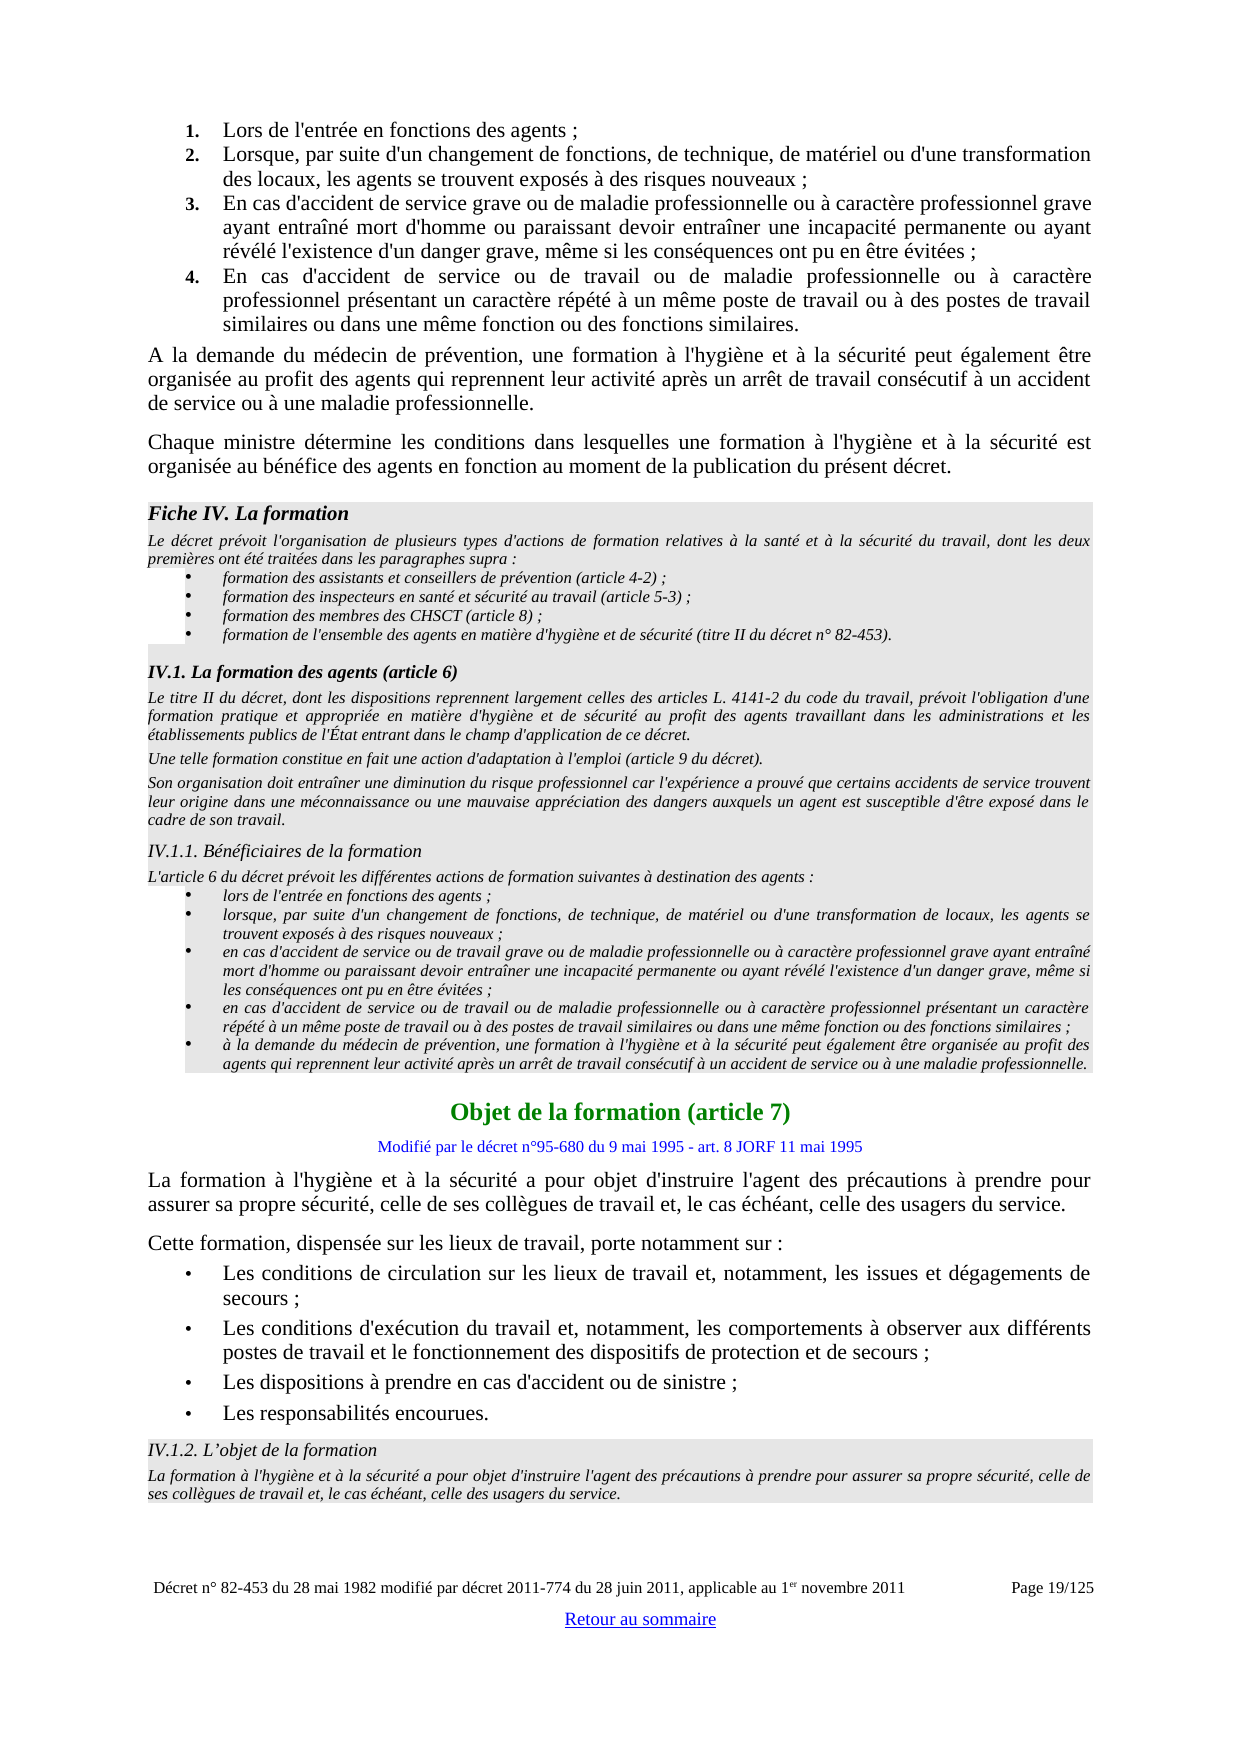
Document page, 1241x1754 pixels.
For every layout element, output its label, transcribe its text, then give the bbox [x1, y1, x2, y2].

text IV.1.1. Bénéficiaires de la formation [148, 841, 1093, 862]
list Lors de l'entrée en fonctions des agents ; [185, 118, 1093, 142]
list En cas d'accident de service grave ou de maladie professionnelle ou à caractère professionnel grave ayant entraîné mort d'homme ou paraissant devoir entraîner une incapacité permanente ou ayant révélé l'existence d'un danger grave, même si les conséquences ont pu en être évitées ; [185, 191, 1093, 264]
list formation des assistants et conseillers de prévention (article 4-2) ; [185, 568, 1093, 587]
text Le décret prévoit l'organisation de plusieurs types d'actions de formation relatives à la santé et à la sécurité du travail, dont les deux premières ont été traitées dans les paragraphes supra : [148, 531, 1093, 568]
list Les dispositions à prendre en cas d'accident ou de sinistre ; [185, 1370, 1093, 1394]
text Une telle formation constitue en fait une action d'adaptation à l'emploi (article 9 du décret). [148, 750, 1093, 768]
list Les responsabilités encourues. [185, 1400, 1093, 1425]
text IV.1.2. L’objet de la formation [148, 1439, 1093, 1460]
list Les conditions de circulation sur les lieux de travail et, notamment, les issues et dégagements de secours ; [185, 1261, 1093, 1310]
text A la demande du médecin de prévention, une formation à l'hygiène et à la sécurité peut également être organisée au profit des agents qui reprennent leur activité après un arrêt de travail consécutif à un accident de service ou à une maladie professionnelle. [148, 342, 1093, 415]
list Lorsque, par suite d'un changement de fonctions, de technique, de matériel ou d'une transformation des locaux, les agents se trouvent exposés à des risques nouveaux ; [185, 142, 1093, 191]
text Modifié par le décret n°95-680 du 9 mai 1995 - art. 8 JORF 11 mai 1995 [148, 1137, 1093, 1156]
text La formation à l'hygiène et à la sécurité a pour objet d'instruire l'agent des précautions à prendre pour assurer sa propre sécurité, celle de ses collègues de travail et, le cas échéant, celle des usagers du service. [148, 1168, 1093, 1216]
list à la demande du médecin de prévention, une formation à l'hygiène et à la sécurité peut également être organisée au profit des agents qui reprennent leur activité après un arrêt de travail consécutif à un accident de service ou à une maladie professionnelle. [185, 1036, 1093, 1073]
list formation des inspecteurs en santé et sécurité au travail (article 5-3) ; [185, 587, 1093, 606]
list lorsque, par suite d'un changement de fonctions, de technique, de matériel ou d'une transformation de locaux, les agents se trouvent exposés à des risques nouveaux ; [185, 905, 1093, 943]
subtitle Objet de la formation (article 7) [148, 1098, 1093, 1126]
text Cette formation, dispensée sur les lieux de travail, porte notamment sur : [148, 1231, 1093, 1255]
text Le titre II du décret, dont les dispositions reprennent largement celles des articles L. 4141-2 du code du travail, prévoit l'obligation d'une formation pratique et appropriée en matière d'hygiène et de sécurité au profit des agents travaillant dans les administrations et les établissements publics de l'État entrant dans le champ d'application de ce décret. [148, 688, 1093, 744]
list formation des membres des CHSCT (article 8) ; [185, 606, 1093, 625]
list lors de l'entrée en fonctions des agents ; [185, 886, 1093, 905]
text Fiche IV. La formation [148, 502, 1093, 525]
list Les conditions d'exécution du travail et, notamment, les comportements à observer aux différents postes de travail et le fonctionnement des dispositifs de protection et de secours ; [185, 1316, 1093, 1364]
text Chaque ministre détermine les conditions dans lesquelles une formation à l'hygiène et à la sécurité est organisée au bénéfice des agents en fonction au moment de la publication du présent décret. [148, 430, 1093, 479]
list en cas d'accident de service ou de travail grave ou de maladie professionnelle ou à caractère professionnel grave ayant entraîné mort d'homme ou paraissant devoir entraîner une incapacité permanente ou ayant révélé l'existence d'un danger grave, même si les conséquences ont pu en être évitées ; [185, 943, 1093, 998]
list en cas d'accident de service ou de travail ou de maladie professionnelle ou à caractère professionnel présentant un caractère répété à un même poste de travail ou à des postes de travail similaires ou dans une même fonction ou des fonctions similaires ; [185, 998, 1093, 1036]
list formation de l'ensemble des agents en matière d'hygiène et de sécurité (titre II du décret n° 82-453). [185, 625, 1093, 644]
text IV.1. La formation des agents (article 6) [148, 662, 1093, 682]
text L'article 6 du décret prévoit les différentes actions de formation suivantes à destination des agents : [148, 868, 1093, 886]
text Son organisation doit entraîner une diminution du risque professionnel car l'expérience a prouvé que certains accidents de service trouvent leur origine dans une méconnaissance ou une mauvaise appréciation des dangers auxquels un agent est susceptible d'être exposé dans le cadre de son travail. [148, 774, 1093, 829]
text La formation à l'hygiène et à la sécurité a pour objet d'instruire l'agent des précautions à prendre pour assurer sa propre sécurité, celle de ses collègues de travail et, le cas échéant, celle des usagers du service. [148, 1466, 1093, 1503]
list En cas d'accident de service ou de travail ou de maladie professionnelle ou à caractère professionnel présentant un caractère répété à un même poste de travail ou à des postes de travail similaires ou dans une même fonction ou des fonctions similaires. [185, 264, 1093, 337]
